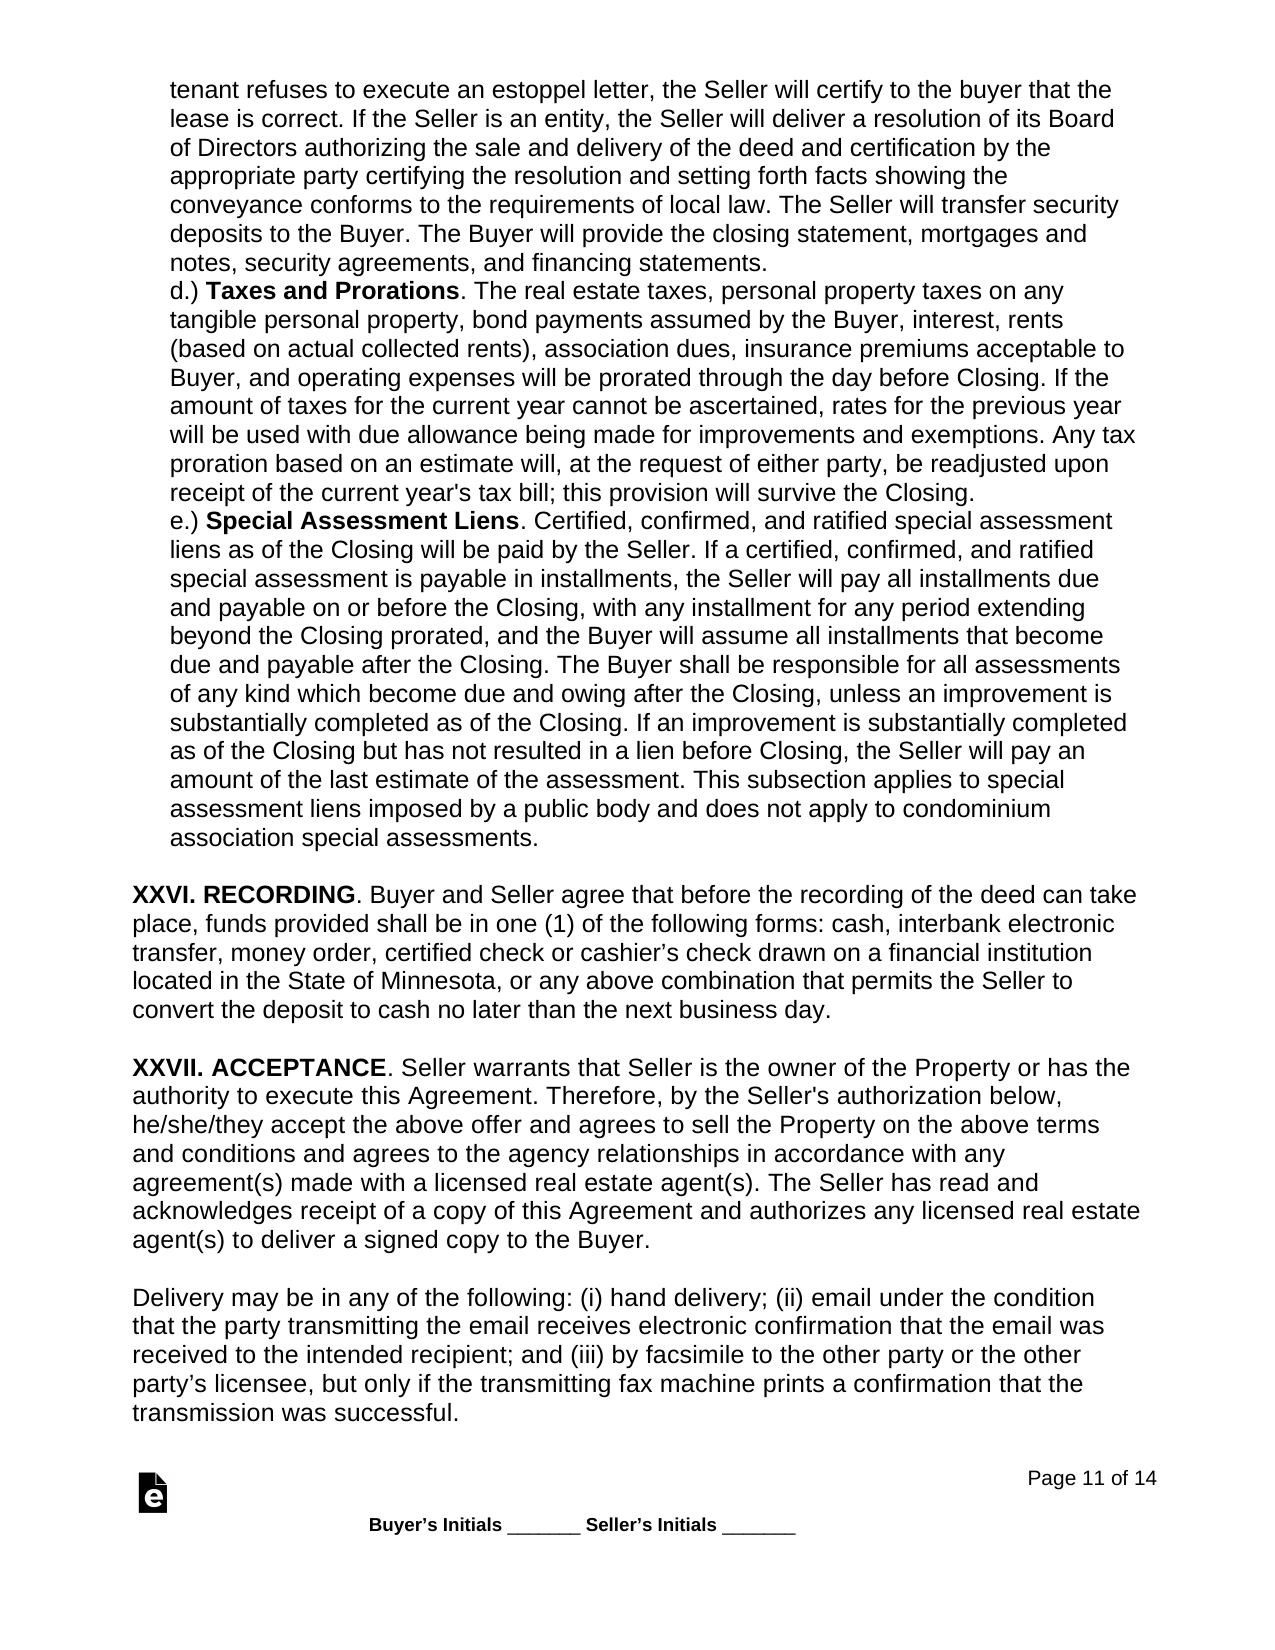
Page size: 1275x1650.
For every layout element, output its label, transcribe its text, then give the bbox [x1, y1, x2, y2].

text e.) Special Assessment Liens. Certified, confirmed, and ratified special assessment liens as of the Closing will be paid by the Seller. If a certified, confirmed, and ratified special assessment is payable in installments, the Seller will pay all installments due and payable on or before the Closing, with any installment for any period extending beyond the Closing prorated, and the Buyer will assume all installments that become due and payable after the Closing. The Buyer shall be responsible for all assessments of any kind which become due and owing after the Closing, unless an improvement is substantially completed as of the Closing. If an improvement is substantially completed as of the Closing but has not resulted in a lien before Closing, the Seller will pay an amount of the last estimate of the assessment. This subsection applies to special assessment liens imposed by a public body and does not apply to condominium association special assessments. [169, 506, 1143, 851]
text XXVI. RECORDING. Buyer and Seller agree that before the recording of the deed can take place, funds provided shall be in one (1) of the following forms: cash, interbank electronic transfer, money order, certified check or cashier’s check drawn on a financial institution located in the State of Minnesota, or any above combination that permits the Seller to convert the deposit to cash no later than the next business day. [132, 880, 1143, 1024]
text d.) Taxes and Prorations. The real estate taxes, personal property taxes on any tangible personal property, bond payments assumed by the Buyer, interest, rents (based on actual collected rents), association dues, insurance premiums acceptable to Buyer, and operating expenses will be prorated through the day before Closing. If the amount of taxes for the current year cannot be ascertained, rates for the previous year will be used with due allowance being made for improvements and exemptions. Any tax proration based on an estimate will, at the request of either party, be readjusted upon receipt of the current year's tax bill; this provision will survive the Closing. [169, 276, 1143, 506]
text Delivery may be in any of the following: (i) hand delivery; (ii) email under the condition that the party transmitting the email receives electronic confirmation that the email was received to the intended recipient; and (iii) by facsimile to the other party or the other party’s licensee, but only if the transmitting fax machine prints a confirmation that the transmission was successful. [132, 1282, 1143, 1426]
text XXVII. ACCEPTANCE. Seller warrants that Seller is the owner of the Property or has the authority to execute this Agreement. Therefore, by the Seller's authorization below, he/she/they accept the above offer and agrees to sell the Property on the above terms and conditions and agrees to the agency relationships in accordance with any agreement(s) made with a licensed real estate agent(s). The Seller has read and acknowledges receipt of a copy of this Agreement and authorizes any licensed real estate agent(s) to deliver a signed copy to the Buyer. [132, 1052, 1143, 1254]
text tenant refuses to execute an estoppel letter, the Seller will certify to the buyer that the lease is correct. If the Seller is an entity, the Seller will deliver a resolution of its Board of Directors authorizing the sale and delivery of the deed and certification by the appropriate party certifying the resolution and setting forth facts showing the conveyance conforms to the requirements of local law. The Seller will transfer security deposits to the Buyer. The Buyer will provide the closing statement, mortgages and notes, security agreements, and financing statements. [169, 75, 1143, 276]
